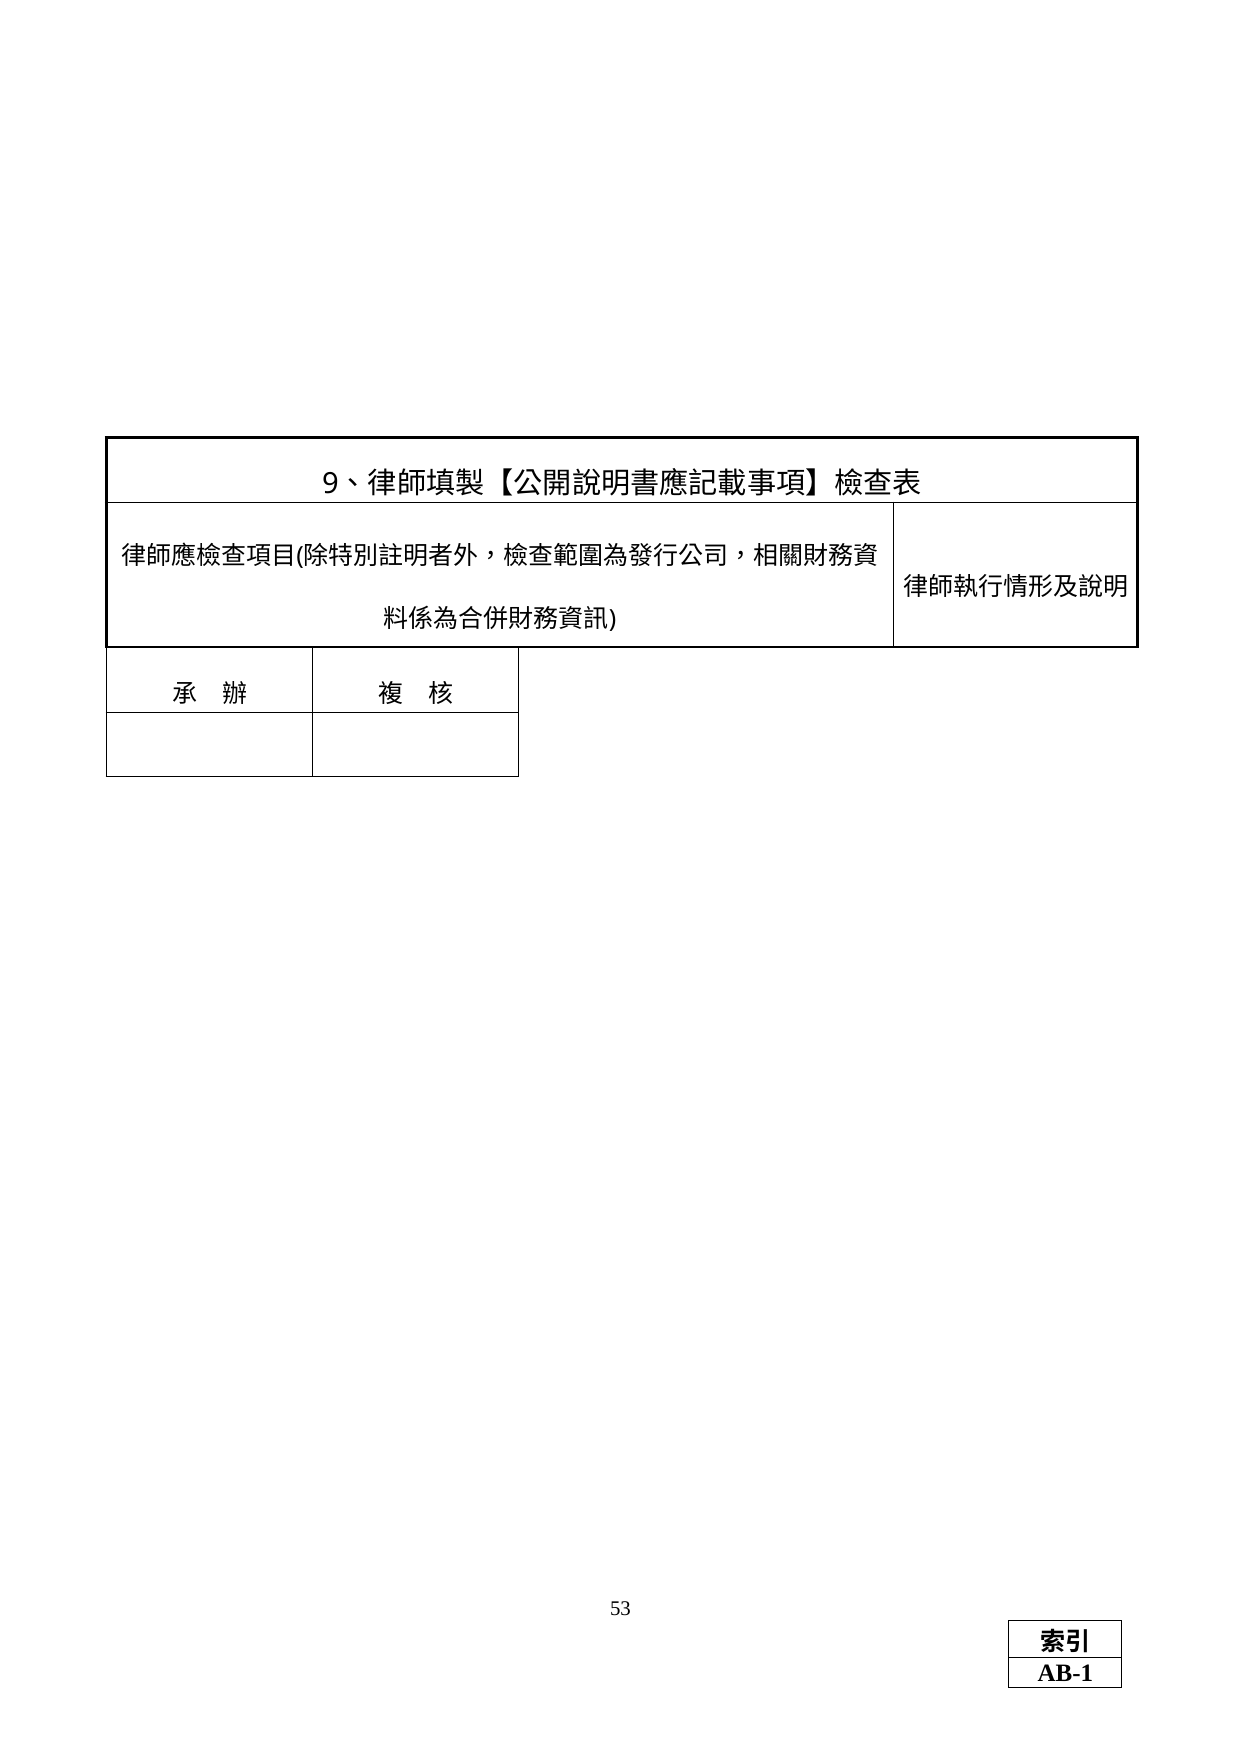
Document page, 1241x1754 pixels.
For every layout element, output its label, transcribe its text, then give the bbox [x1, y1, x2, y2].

table_cell 複 核 [313, 648, 518, 712]
table_cell [519, 648, 894, 712]
table_cell [313, 713, 518, 776]
table_cell 律師執行情形及說明 [894, 503, 1136, 646]
table_cell [519, 712, 894, 776]
table_cell [107, 713, 312, 776]
table_cell [894, 712, 1137, 776]
table_cell [894, 648, 1137, 712]
table_cell 承 辦 [107, 648, 312, 712]
table_cell 律師應檢查項目(除特別註明者外，檢查範圍為發行公司，相關財務資料係為合併財務資訊) [108, 503, 893, 646]
table_header 9、律師填製【公開說明書應記載事項】檢查表 [108, 439, 1136, 502]
